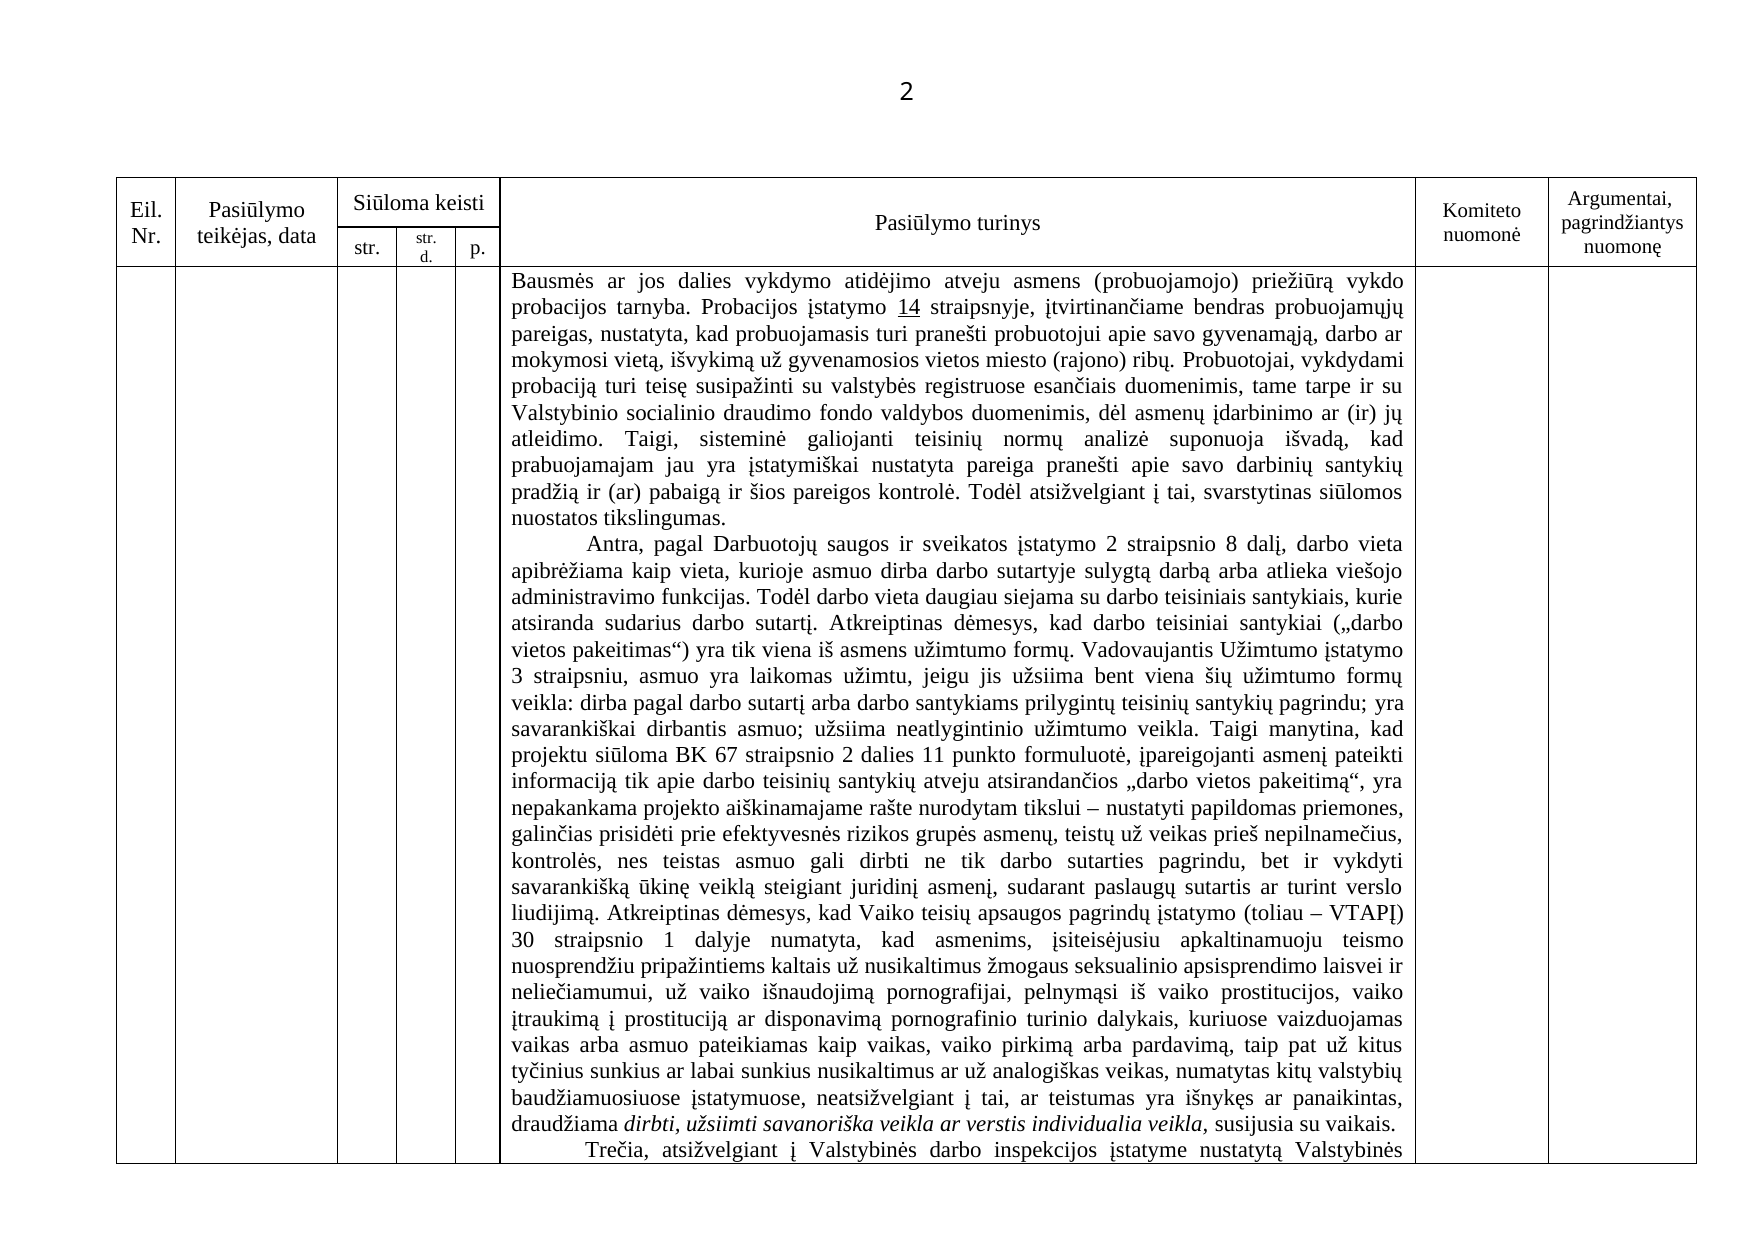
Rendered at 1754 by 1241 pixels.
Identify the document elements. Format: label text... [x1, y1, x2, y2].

table_header Pasiūlymo teikėjas, data [176, 178, 337, 266]
table_header Komiteto nuomonė [1416, 178, 1548, 266]
table_cell [456, 267, 499, 1163]
table_cell [338, 267, 396, 1163]
table_cell str. d. [397, 228, 455, 266]
table_cell Bausmės ar jos dalies vykdymo atidėjimo atveju asmens (probuojamojo) priežiūrą vykdo probacijos tarnyba. Probacijos įstatymo 14 straipsnyje, įtvirtinančiame bendras probuojamųjų pareigas, nustatyta, kad probuojamasis turi pranešti probuotojui apie savo gyvenamąją, darbo ar mokymosi vietą, išvykimą už gyvenamosios vietos miesto (rajono) ribų. Probuotojai, vykdydami probaciją turi teisę susipažinti su valstybės registruose esančiais duomenimis, tame tarpe ir su Valstybinio socialinio draudimo fondo valdybos duomenimis, dėl asmenų įdarbinimo ar (ir) jų atleidimo. Taigi, sisteminė galiojanti teisinių normų analizė suponuoja išvadą, kad prabuojamajam jau yra įstatymiškai nustatyta pareiga pranešti apie savo darbinių santykių pradžią ir (ar) pabaigą ir šios pareigos kontrolė. Todėl atsižvelgiant į tai, svarstytinas siūlomos nuostatos tikslingumas. Antra, pagal Darbuotojų saugos ir sveikatos įstatymo 2 straipsnio 8 dalį, darbo vieta apibrėžiama kaip vieta, kurioje asmuo dirba darbo sutartyje sulygtą darbą arba atlieka viešojo administravimo funkcijas. Todėl darbo vieta daugiau siejama su darbo teisiniais santykiais, kurie atsiranda sudarius darbo sutartį. Atkreiptinas dėmesys, kad darbo teisiniai santykiai („darbo vietos pakeitimas“) yra tik viena iš asmens užimtumo formų. Vadovaujantis Užimtumo įstatymo 3 straipsniu, asmuo yra laikomas užimtu, jeigu jis užsiima bent viena šių užimtumo formų veikla: dirba pagal darbo sutartį arba darbo santykiams prilygintų teisinių santykių pagrindu; yra savarankiškai dirbantis asmuo; užsiima neatlygintinio užimtumo veikla. Taigi manytina, kad projektu siūloma BK 67 straipsnio 2 dalies 11 punkto formuluotė, įpareigojanti asmenį pateikti informaciją tik apie darbo teisinių santykių atveju atsirandančios „darbo vietos pakeitimą“, yra nepakankama projekto aiškinamajame rašte nurodytam tikslui – nustatyti papildomas priemones, galinčias prisidėti prie efektyvesnės rizikos grupės asmenų, teistų už veikas prieš nepilnamečius, kontrolės, nes teistas asmuo gali dirbti ne tik darbo sutarties pagrindu, bet ir vykdyti savarankišką ūkinę veiklą steigiant juridinį asmenį, sudarant paslaugų sutartis ar turint verslo liudijimą. Atkreiptinas dėmesys, kad Vaiko teisių apsaugos pagrindų įstatymo (toliau – VTAPĮ) 30 straipsnio 1 dalyje numatyta, kad asmenims, įsiteisėjusiu apkaltinamuoju teismo nuosprendžiu pripažintiems kaltais už nusikaltimus žmogaus seksualinio apsisprendimo laisvei ir neliečiamumui, už vaiko išnaudojimą pornografijai, pelnymąsi iš vaiko prostitucijos, vaiko įtraukimą į prostituciją ar disponavimą pornografinio turinio dalykais, kuriuose vaizduojamas vaikas arba asmuo pateikiamas kaip vaikas, vaiko pirkimą arba pardavimą, taip pat už kitus tyčinius sunkius ar labai sunkius nusikaltimus ar už analogiškas veikas, numatytas kitų valstybių baudžiamuosiuose įstatymuose, neatsižvelgiant į tai, ar teistumas yra išnykęs ar panaikintas, draudžiama dirbti, užsiimti savanoriška veikla ar verstis individualia veikla, susijusia su vaikais. Trečia, atsižvelgiant į Valstybinės darbo inspekcijos įstatyme nustatytą Valstybinės [501, 267, 1415, 1163]
table_header Argumentai, pagrindžiantys nuomonę [1549, 178, 1696, 266]
table_header Siūloma keisti [338, 178, 499, 226]
table_cell [117, 267, 175, 1163]
table_cell [176, 267, 337, 1163]
table_cell str. [338, 228, 396, 266]
table_cell [1416, 267, 1548, 1163]
table_cell [397, 267, 455, 1163]
table_cell [1549, 267, 1696, 1163]
table_header Eil. Nr. [117, 178, 175, 266]
table_cell p. [456, 228, 499, 266]
table_header Pasiūlymo turinys [501, 178, 1415, 266]
